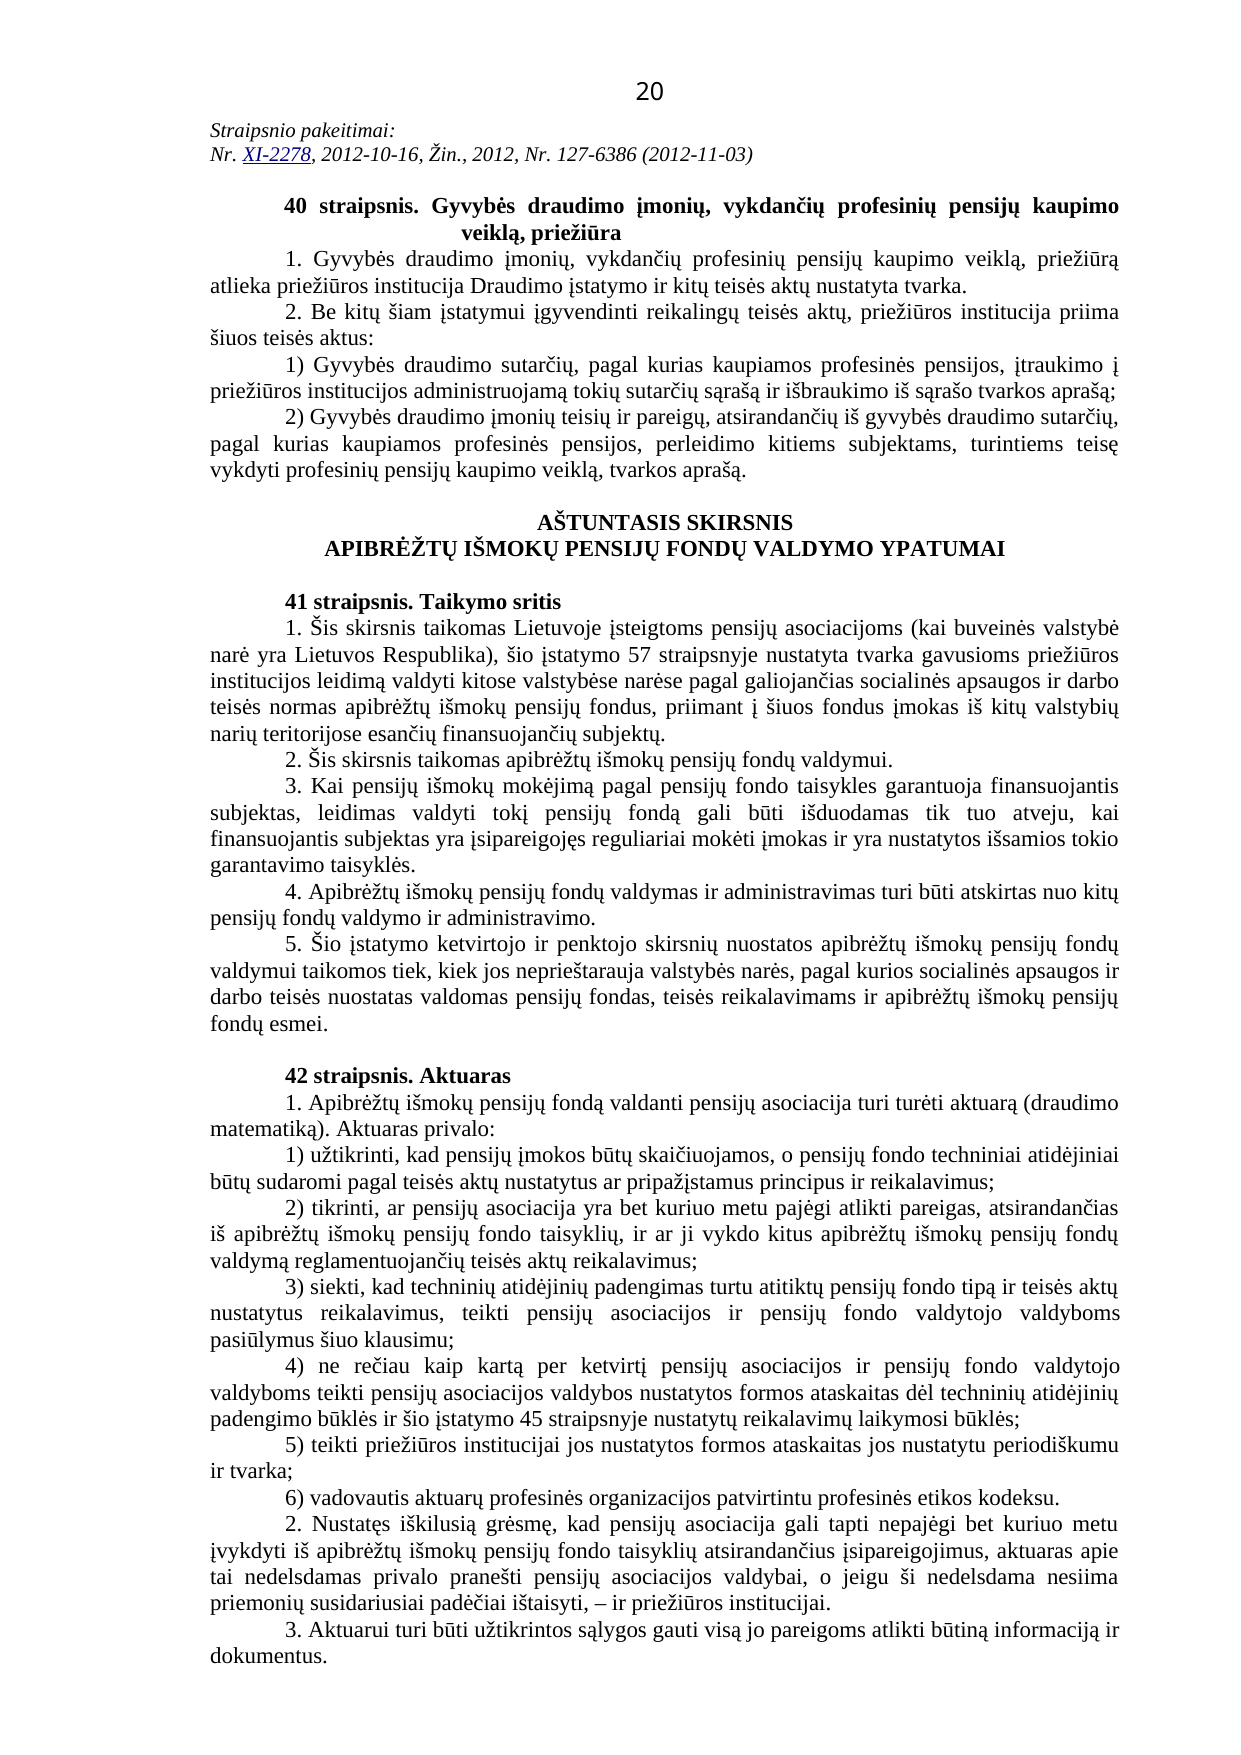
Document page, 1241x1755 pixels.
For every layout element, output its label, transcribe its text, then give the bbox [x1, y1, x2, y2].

text 3. Aktuarui turi būti užtikrintos sąlygos gauti visą jo pareigoms atlikti būtiną informaciją ir dokumentus. [210, 1616, 1120, 1668]
text 41 straipsnis. Taikymo sritis [210, 588, 1120, 614]
text APIBRĖŽTŲ IŠMOKŲ PENSIJŲ FONDŲ VALDYMO YPATUMAI [210, 535, 1120, 562]
text 1) Gyvybės draudimo sutarčių, pagal kurias kaupiamos profesinės pensijos, įtraukimo į priežiūros institucijos administruojamą tokių sutarčių sąrašą ir išbraukimo iš sąrašo tvarkos aprašą; [210, 351, 1120, 403]
text 5. Šio įstatymo ketvirtojo ir penktojo skirsnių nuostatos apibrėžtų išmokų pensijų fondų valdymui taikomos tiek, kiek jos neprieštarauja valstybės narės, pagal kurios socialinės apsaugos ir darbo teisės nuostatas valdomas pensijų fondas, teisės reikalavimams ir apibrėžtų išmokų pensijų fondų esmei. [210, 931, 1120, 1036]
text 1. Apibrėžtų išmokų pensijų fondą valdanti pensijų asociacija turi turėti aktuarą (draudimo matematiką). Aktuaras privalo: [210, 1089, 1120, 1141]
text 4. Apibrėžtų išmokų pensijų fondų valdymas ir administravimas turi būti atskirtas nuo kitų pensijų fondų valdymo ir administravimo. [210, 878, 1120, 931]
text 1. Šis skirsnis taikomas Lietuvoje įsteigtoms pensijų asociacijoms (kai buveinės valstybė narė yra Lietuvos Respublika), šio įstatymo 57 straipsnyje nustatyta tvarka gavusioms priežiūros institucijos leidimą valdyti kitose valstybėse narėse pagal galiojančias socialinės apsaugos ir darbo teisės normas apibrėžtų išmokų pensijų fondus, priimant į šiuos fondus įmokas iš kitų valstybių narių teritorijose esančių finansuojančių subjektų. [210, 614, 1120, 746]
text 2. Nustatęs iškilusią grėsmę, kad pensijų asociacija gali tapti nepajėgi bet kuriuo metu įvykdyti iš apibrėžtų išmokų pensijų fondo taisyklių atsirandančius įsipareigojimus, aktuaras apie tai nedelsdamas privalo pranešti pensijų asociacijos valdybai, o jeigu ši nedelsdama nesiima priemonių susidariusiai padėčiai ištaisyti, – ir priežiūros institucijai. [210, 1510, 1120, 1616]
subtitle AŠTUNTASIS SKIRSNIS [210, 509, 1120, 535]
text 2. Be kitų šiam įstatymui įgyvendinti reikalingų teisės aktų, priežiūros institucija priima šiuos teisės aktus: [210, 298, 1120, 351]
text 1) užtikrinti, kad pensijų įmokos būtų skaičiuojamos, o pensijų fondo techniniai atidėjiniai būtų sudaromi pagal teisės aktų nustatytus ar pripažįstamus principus ir reikalavimus; [210, 1141, 1120, 1194]
text Nr. XI-2278, 2012-10-16, Žin., 2012, Nr. 127-6386 (2012-11-03) [210, 142, 1120, 166]
text 4) ne rečiau kaip kartą per ketvirtį pensijų asociacijos ir pensijų fondo valdytojo valdyboms teikti pensijų asociacijos valdybos nustatytos formos ataskaitas dėl techninių atidėjinių padengimo būklės ir šio įstatymo 45 straipsnyje nustatytų reikalavimų laikymosi būklės; [210, 1352, 1120, 1431]
text 42 straipsnis. Aktuaras [210, 1062, 1120, 1089]
text Straipsnio pakeitimai: [210, 118, 1120, 142]
text 5) teikti priežiūros institucijai jos nustatytos formos ataskaitas jos nustatytu periodiškumu ir tvarka; [210, 1431, 1120, 1484]
text 1. Gyvybės draudimo įmonių, vykdančių profesinių pensijų kaupimo veiklą, priežiūrą atlieka priežiūros institucija Draudimo įstatymo ir kitų teisės aktų nustatyta tvarka. [210, 245, 1120, 298]
text 2. Šis skirsnis taikomas apibrėžtų išmokų pensijų fondų valdymui. [210, 746, 1120, 772]
text 3. Kai pensijų išmokų mokėjimą pagal pensijų fondo taisykles garantuoja finansuojantis subjektas, leidimas valdyti tokį pensijų fondą gali būti išduodamas tik tuo atveju, kai finansuojantis subjektas yra įsipareigojęs reguliariai mokėti įmokas ir yra nustatytos išsamios tokio garantavimo taisyklės. [210, 772, 1120, 878]
text 2) Gyvybės draudimo įmonių teisių ir pareigų, atsirandančių iš gyvybės draudimo sutarčių, pagal kurias kaupiamos profesinės pensijos, perleidimo kitiems subjektams, turintiems teisę vykdyti profesinių pensijų kaupimo veiklą, tvarkos aprašą. [210, 403, 1120, 482]
text 3) siekti, kad techninių atidėjinių padengimas turtu atitiktų pensijų fondo tipą ir teisės aktų nustatytus reikalavimus, teikti pensijų asociacijos ir pensijų fondo valdytojo valdyboms pasiūlymus šiuo klausimu; [210, 1273, 1120, 1352]
text 40 straipsnis. Gyvybės draudimo įmonių, vykdančių profesinių pensijų kaupimo veiklą, priežiūra [284, 193, 1120, 245]
text 6) vadovautis aktuarų profesinės organizacijos patvirtintu profesinės etikos kodeksu. [210, 1484, 1120, 1510]
text 2) tikrinti, ar pensijų asociacija yra bet kuriuo metu pajėgi atlikti pareigas, atsirandančias iš apibrėžtų išmokų pensijų fondo taisyklių, ir ar ji vykdo kitus apibrėžtų išmokų pensijų fondų valdymą reglamentuojančių teisės aktų reikalavimus; [210, 1194, 1120, 1273]
